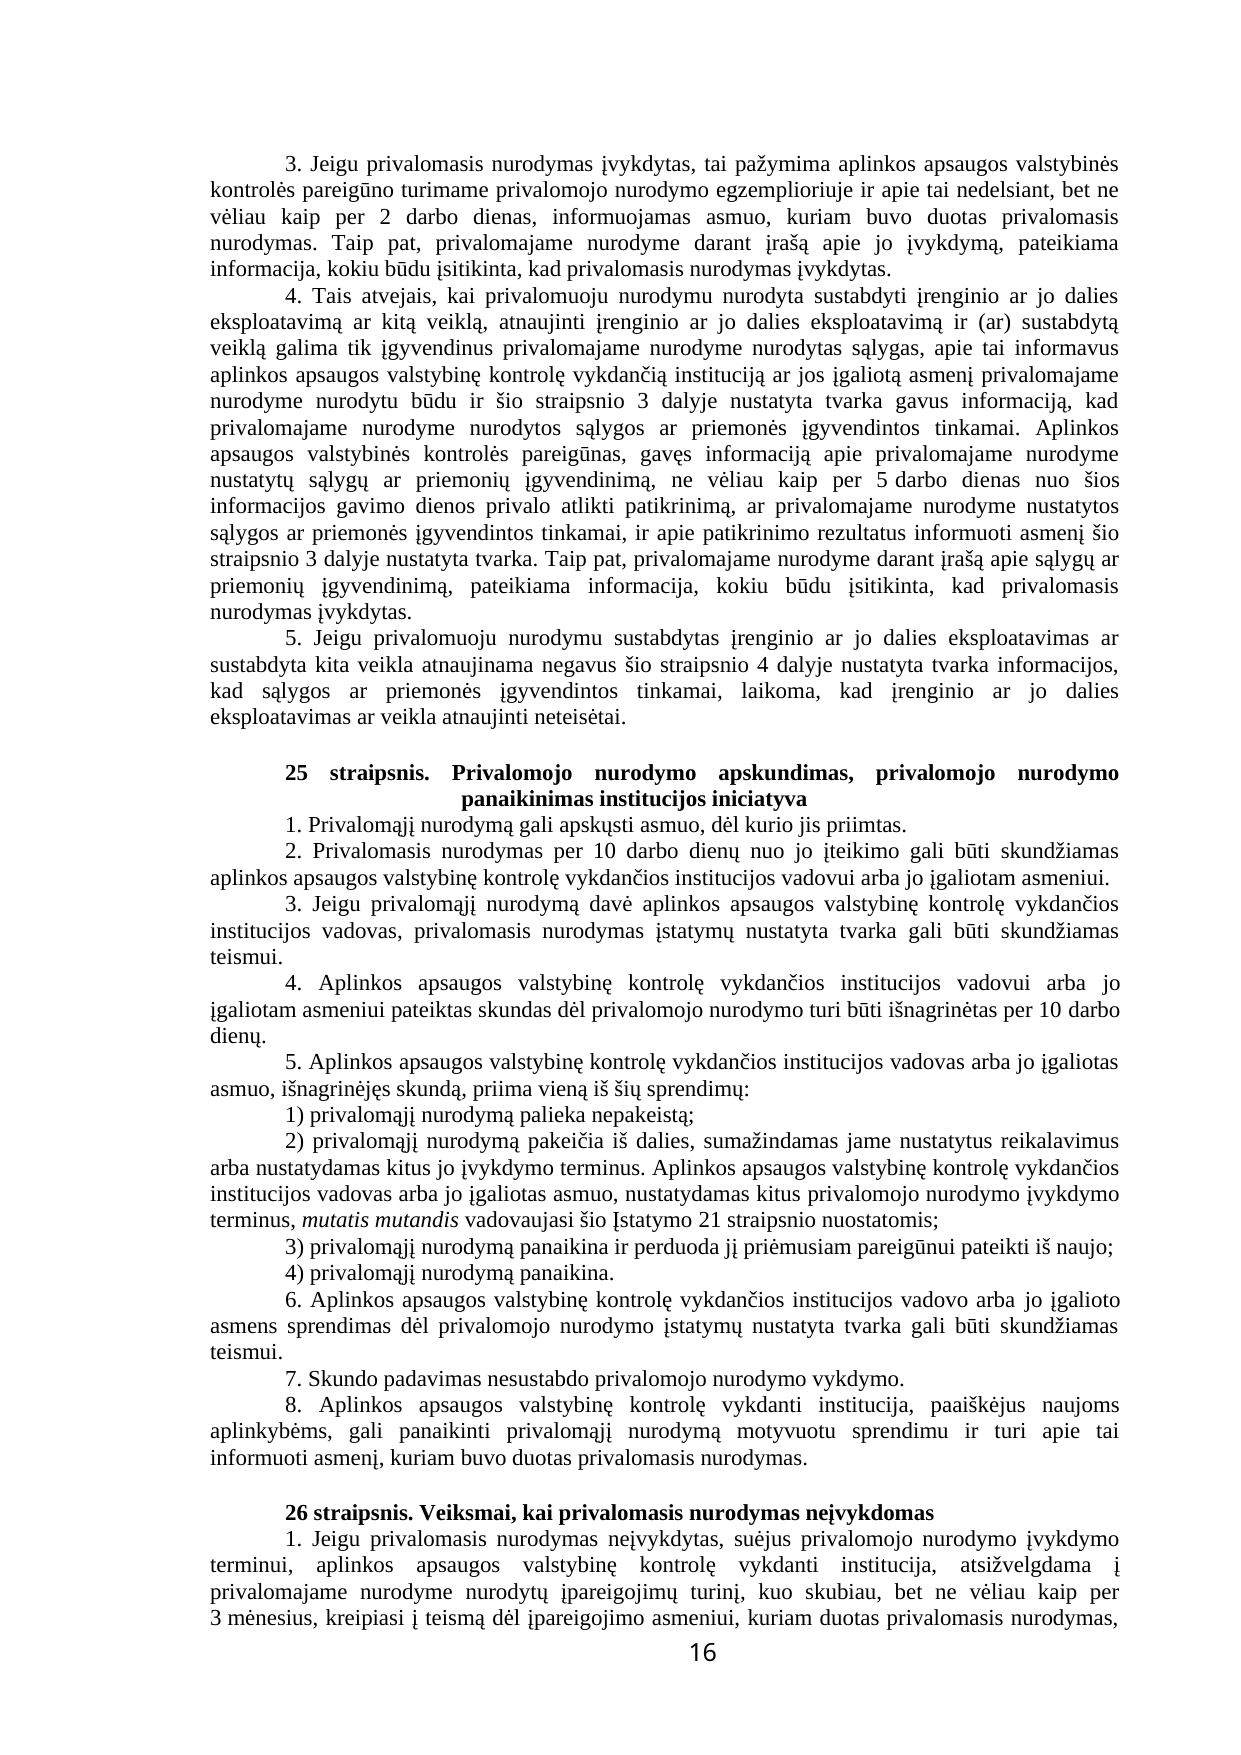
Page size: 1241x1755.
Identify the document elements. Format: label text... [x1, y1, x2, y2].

text 1) privalomąjį nurodymą palieka nepakeistą; [210, 1101, 1120, 1127]
text 5. Jeigu privalomuoju nurodymu sustabdytas įrenginio ar jo dalies eksploatavimas ar sustabdyta kita veikla atnaujinama negavus šio straipsnio 4 dalyje nustatyta tvarka informacijos, kad sąlygos ar priemonės įgyvendintos tinkamai, laikoma, kad įrenginio ar jo dalies eksploatavimas ar veikla atnaujinti neteisėtai. [210, 624, 1120, 730]
text 2) privalomąjį nurodymą pakeičia iš dalies, sumažindamas jame nustatytus reikalavimus arba nustatydamas kitus jo įvykdymo terminus. Aplinkos apsaugos valstybinę kontrolę vykdančios institucijos vadovas arba jo įgaliotas asmuo, nustatydamas kitus privalomojo nurodymo įvykdymo terminus, mutatis mutandis vadovaujasi šio Įstatymo 21 straipsnio nuostatomis; [210, 1127, 1120, 1233]
text 3) privalomąjį nurodymą panaikina ir perduoda jį priėmusiam pareigūnui pateikti iš naujo; [210, 1233, 1120, 1259]
text 7. Skundo padavimas nesustabdo privalomojo nurodymo vykdymo. [210, 1365, 1120, 1391]
text 8. Aplinkos apsaugos valstybinę kontrolę vykdanti institucija, paaiškėjus naujoms aplinkybėms, gali panaikinti privalomąjį nurodymą motyvuotu sprendimu ir turi apie tai informuoti asmenį, kuriam buvo duotas privalomasis nurodymas. [210, 1391, 1120, 1470]
text 26 straipsnis. Veiksmai, kai privalomasis nurodymas neįvykdomas [210, 1499, 1120, 1525]
text 1. Privalomąjį nurodymą gali apskųsti asmuo, dėl kurio jis priimtas. [210, 811, 1120, 838]
text 5. Aplinkos apsaugos valstybinę kontrolę vykdančios institucijos vadovas arba jo įgaliotas asmuo, išnagrinėjęs skundą, priima vieną iš šių sprendimų: [210, 1048, 1120, 1101]
text 4) privalomąjį nurodymą panaikina. [210, 1259, 1120, 1286]
text 25 straipsnis. Privalomojo nurodymo apskundimas, privalomojo nurodymo panaikinimas institucijos iniciatyva [285, 758, 1120, 811]
text 3. Jeigu privalomasis nurodymas įvykdytas, tai pažymima aplinkos apsaugos valstybinės kontrolės pareigūno turimame privalomojo nurodymo egzemplioriuje ir apie tai nedelsiant, bet ne vėliau kaip per 2 darbo dienas, informuojamas asmuo, kuriam buvo duotas privalomasis nurodymas. Taip pat, privalomajame nurodyme darant įrašą apie jo įvykdymą, pateikiama informacija, kokiu būdu įsitikinta, kad privalomasis nurodymas įvykdytas. [210, 150, 1120, 282]
text 4. Aplinkos apsaugos valstybinę kontrolę vykdančios institucijos vadovui arba jo įgaliotam asmeniui pateiktas skundas dėl privalomojo nurodymo turi būti išnagrinėtas per 10 darbo dienų. [210, 969, 1120, 1048]
text 2. Privalomasis nurodymas per 10 darbo dienų nuo jo įteikimo gali būti skundžiamas aplinkos apsaugos valstybinę kontrolę vykdančios institucijos vadovui arba jo įgaliotam asmeniui. [210, 838, 1120, 890]
text 3. Jeigu privalomąjį nurodymą davė aplinkos apsaugos valstybinę kontrolę vykdančios institucijos vadovas, privalomasis nurodymas įstatymų nustatyta tvarka gali būti skundžiamas teismui. [210, 890, 1120, 969]
text 1. Jeigu privalomasis nurodymas neįvykdytas, suėjus privalomojo nurodymo įvykdymo terminui, aplinkos apsaugos valstybinę kontrolę vykdanti institucija, atsižvelgdama į privalomajame nurodyme nurodytų įpareigojimų turinį, kuo skubiau, bet ne vėliau kaip per 3 mėnesius, kreipiasi į teismą dėl įpareigojimo asmeniui, kuriam duotas privalomasis nurodymas, [210, 1525, 1120, 1631]
text 6. Aplinkos apsaugos valstybinę kontrolę vykdančios institucijos vadovo arba jo įgalioto asmens sprendimas dėl privalomojo nurodymo įstatymų nustatyta tvarka gali būti skundžiamas teismui. [210, 1286, 1120, 1365]
text 4. Tais atvejais, kai privalomuoju nurodymu nurodyta sustabdyti įrenginio ar jo dalies eksploatavimą ar kitą veiklą, atnaujinti įrenginio ar jo dalies eksploatavimą ir (ar) sustabdytą veiklą galima tik įgyvendinus privalomajame nurodyme nurodytas sąlygas, apie tai informavus aplinkos apsaugos valstybinę kontrolę vykdančią instituciją ar jos įgaliotą asmenį privalomajame nurodyme nurodytu būdu ir šio straipsnio 3 dalyje nustatyta tvarka gavus informaciją, kad privalomajame nurodyme nurodytos sąlygos ar priemonės įgyvendintos tinkamai. Aplinkos apsaugos valstybinės kontrolės pareigūnas, gavęs informaciją apie privalomajame nurodyme nustatytų sąlygų ar priemonių įgyvendinimą, ne vėliau kaip per 5 darbo dienas nuo šios informacijos gavimo dienos privalo atlikti patikrinimą, ar privalomajame nurodyme nustatytos sąlygos ar priemonės įgyvendintos tinkamai, ir apie patikrinimo rezultatus informuoti asmenį šio straipsnio 3 dalyje nustatyta tvarka. Taip pat, privalomajame nurodyme darant įrašą apie sąlygų ar priemonių įgyvendinimą, pateikiama informacija, kokiu būdu įsitikinta, kad privalomasis nurodymas įvykdytas. [210, 282, 1120, 624]
